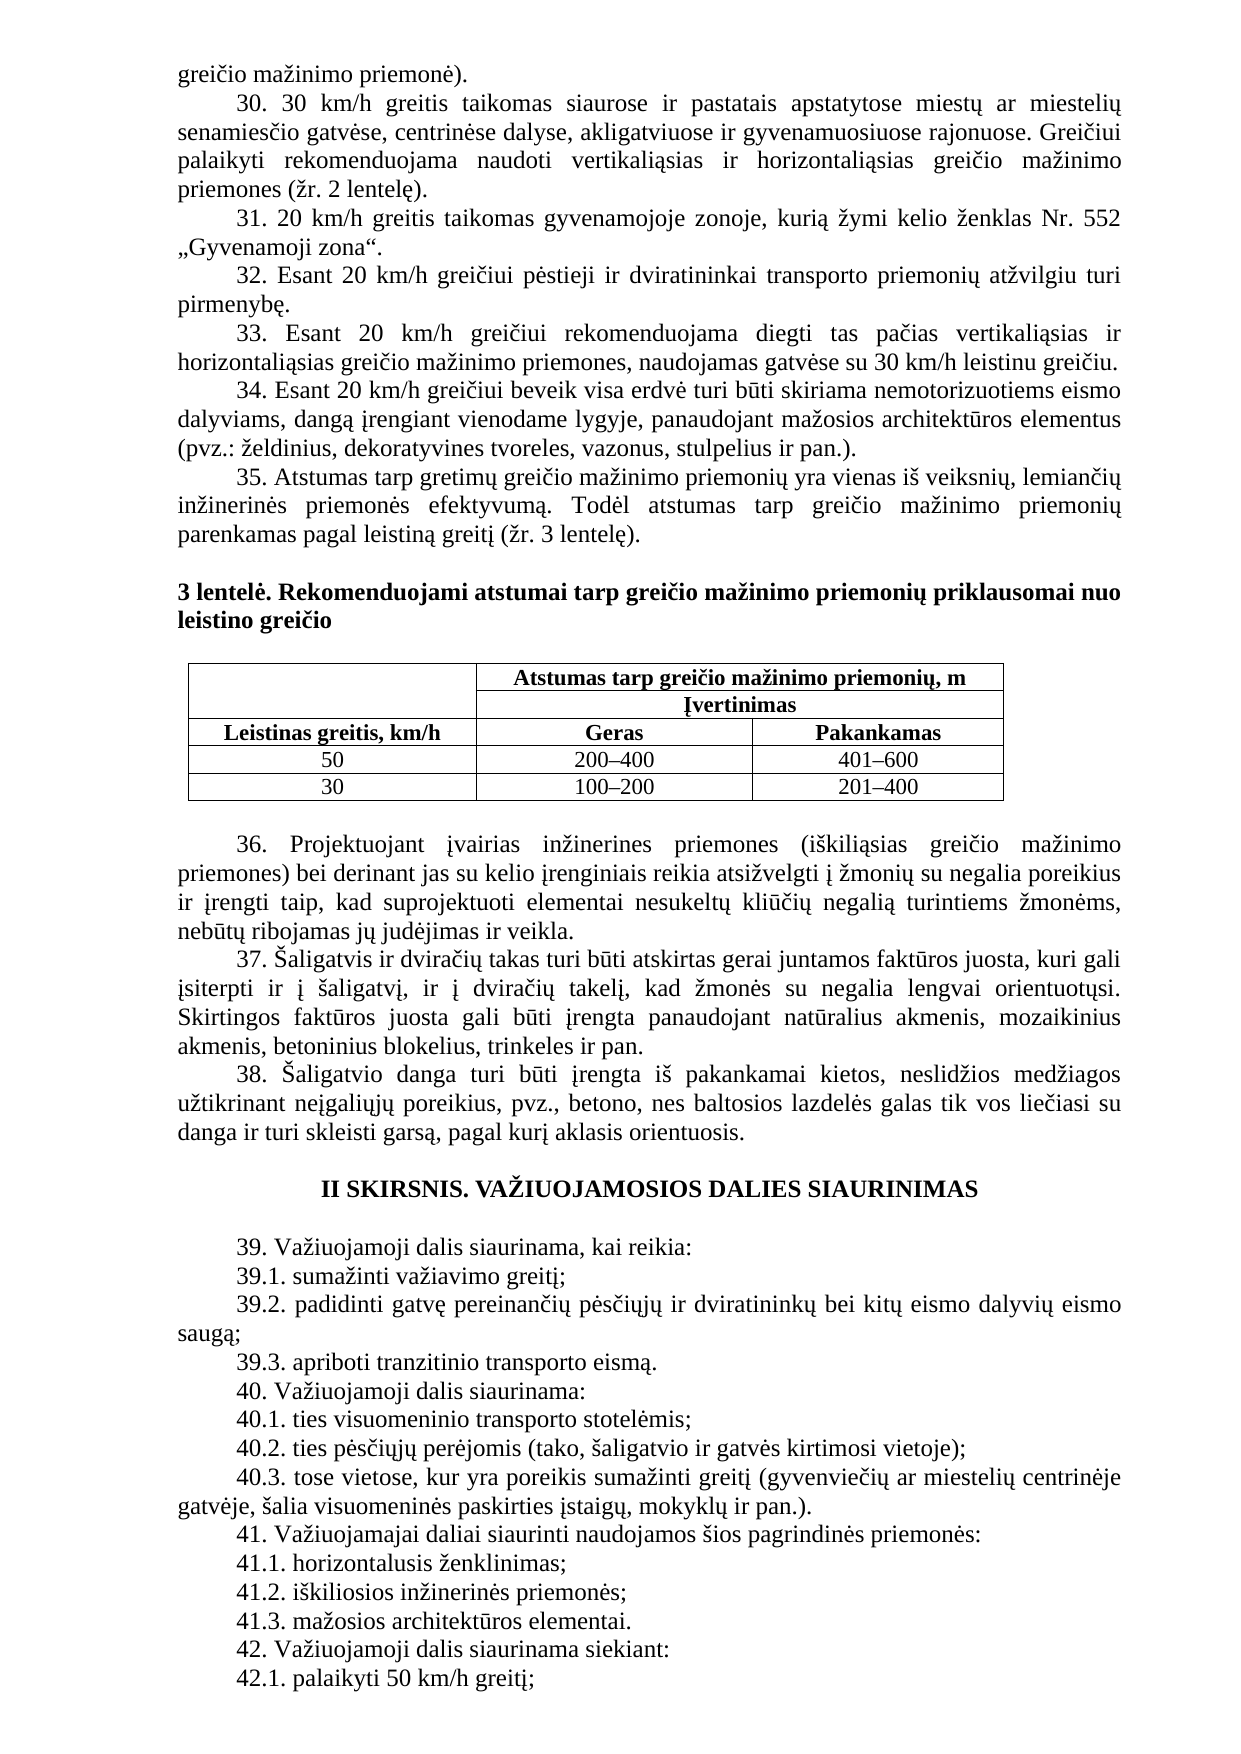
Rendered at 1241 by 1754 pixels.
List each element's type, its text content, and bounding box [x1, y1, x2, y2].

table_cell Leistinas greitis, km/h [189, 719, 476, 745]
text 40.3. tose vietose, kur yra poreikis sumažinti greitį (gyvenviečių ar miestelių centrinėje gatvėje, šalia visuomeninės paskirties įstaigų, mokyklų ir pan.). [177, 1462, 1122, 1519]
table_cell 50 [189, 746, 476, 772]
text 3 lentelė. Rekomenduojami atstumai tarp greičio mažinimo priemonių priklausomai nuo leistino greičio [177, 577, 1122, 634]
table_cell 100–200 [477, 774, 752, 800]
table_cell Geras [477, 719, 752, 745]
text 40. Važiuojamoji dalis siaurinama: [177, 1376, 1122, 1404]
table_header Atstumas tarp greičio mažinimo priemonių, m [477, 664, 1003, 690]
text 34. Esant 20 km/h greičiui beveik visa erdvė turi būti skiriama nemotorizuotiems eismo dalyviams, dangą įrengiant vienodame lygyje, panaudojant mažosios architektūros elementus (pvz.: želdinius, dekoratyvines tvoreles, vazonus, stulpelius ir pan.). [177, 375, 1122, 462]
text greičio mažinimo priemonė). [177, 59, 1122, 88]
text 41.2. iškiliosios inžinerinės priemonės; [177, 1577, 1122, 1606]
text 41. Važiuojamajai daliai siaurinti naudojamos šios pagrindinės priemonės: [177, 1519, 1122, 1548]
text 42.1. palaikyti 50 km/h greitį; [177, 1663, 1122, 1692]
text 41.3. mažosios architektūros elementai. [177, 1606, 1122, 1634]
text 40.2. ties pėsčiųjų perėjomis (tako, šaligatvio ir gatvės kirtimosi vietoje); [177, 1433, 1122, 1462]
text 37. Šaligatvis ir dviračių takas turi būti atskirtas gerai juntamos faktūros juosta, kuri gali įsiterpti ir į šaligatvį, ir į dviračių takelį, kad žmonės su negalia lengvai orientuotųsi. Skirtingos faktūros juosta gali būti įrengta panaudojant natūralius akmenis, mozaikinius akmenis, betoninius blokelius, trinkeles ir pan. [177, 944, 1122, 1059]
text 38. Šaligatvio danga turi būti įrengta iš pakankamai kietos, neslidžios medžiagos užtikrinant neįgaliųjų poreikius, pvz., betono, nes baltosios lazdelės galas tik vos liečiasi su danga ir turi skleisti garsą, pagal kurį aklasis orientuosis. [177, 1059, 1122, 1146]
text 36. Projektuojant įvairias inžinerines priemones (iškiliąsias greičio mažinimo priemones) bei derinant jas su kelio įrenginiais reikia atsižvelgti į žmonių su negalia poreikius ir įrengti taip, kad suprojektuoti elementai nesukeltų kliūčių negalią turintiems žmonėms, nebūtų ribojamas jų judėjimas ir veikla. [177, 829, 1122, 944]
text 39.2. padidinti gatvę pereinančių pėsčiųjų ir dviratininkų bei kitų eismo dalyvių eismo saugą; [177, 1289, 1122, 1347]
text 42. Važiuojamoji dalis siaurinama siekiant: [177, 1634, 1122, 1663]
table_cell 200–400 [477, 746, 752, 772]
text 39.3. apriboti tranzitinio transporto eismą. [177, 1347, 1122, 1376]
text 30. 30 km/h greitis taikomas siaurose ir pastatais apstatytose miestų ar miestelių senamiesčio gatvėse, centrinėse dalyse, akligatviuose ir gyvenamuosiuose rajonuose. Greičiui palaikyti rekomenduojama naudoti vertikaliąsias ir horizontaliąsias greičio mažinimo priemones (žr. 2 lentelę). [177, 88, 1122, 203]
table_cell Įvertinimas [477, 691, 1003, 718]
text 41.1. horizontalusis ženklinimas; [177, 1548, 1122, 1577]
text 32. Esant 20 km/h greičiui pėstieji ir dviratininkai transporto priemonių atžvilgiu turi pirmenybę. [177, 260, 1122, 318]
table_header [189, 664, 476, 718]
table_cell 201–400 [753, 774, 1003, 800]
text 35. Atstumas tarp gretimų greičio mažinimo priemonių yra vienas iš veiksnių, lemiančių inžinerinės priemonės efektyvumą. Todėl atstumas tarp greičio mažinimo priemonių parenkamas pagal leistiną greitį (žr. 3 lentelę). [177, 462, 1122, 548]
text 40.1. ties visuomeninio transporto stotelėmis; [177, 1404, 1122, 1433]
text 39. Važiuojamoji dalis siaurinama, kai reikia: [177, 1232, 1122, 1261]
text 33. Esant 20 km/h greičiui rekomenduojama diegti tas pačias vertikaliąsias ir horizontaliąsias greičio mažinimo priemones, naudojamas gatvėse su 30 km/h leistinu greičiu. [177, 318, 1122, 375]
table_cell Pakankamas [753, 719, 1003, 745]
text 31. 20 km/h greitis taikomas gyvenamojoje zonoje, kurią žymi kelio ženklas Nr. 552 „Gyvenamoji zona“. [177, 203, 1122, 260]
text II skirsnis. Važiuojamosios dalies siaurinimas [177, 1174, 1122, 1203]
text 39.1. sumažinti važiavimo greitį; [177, 1261, 1122, 1289]
table_cell 401–600 [753, 746, 1003, 772]
table_cell 30 [189, 774, 476, 800]
